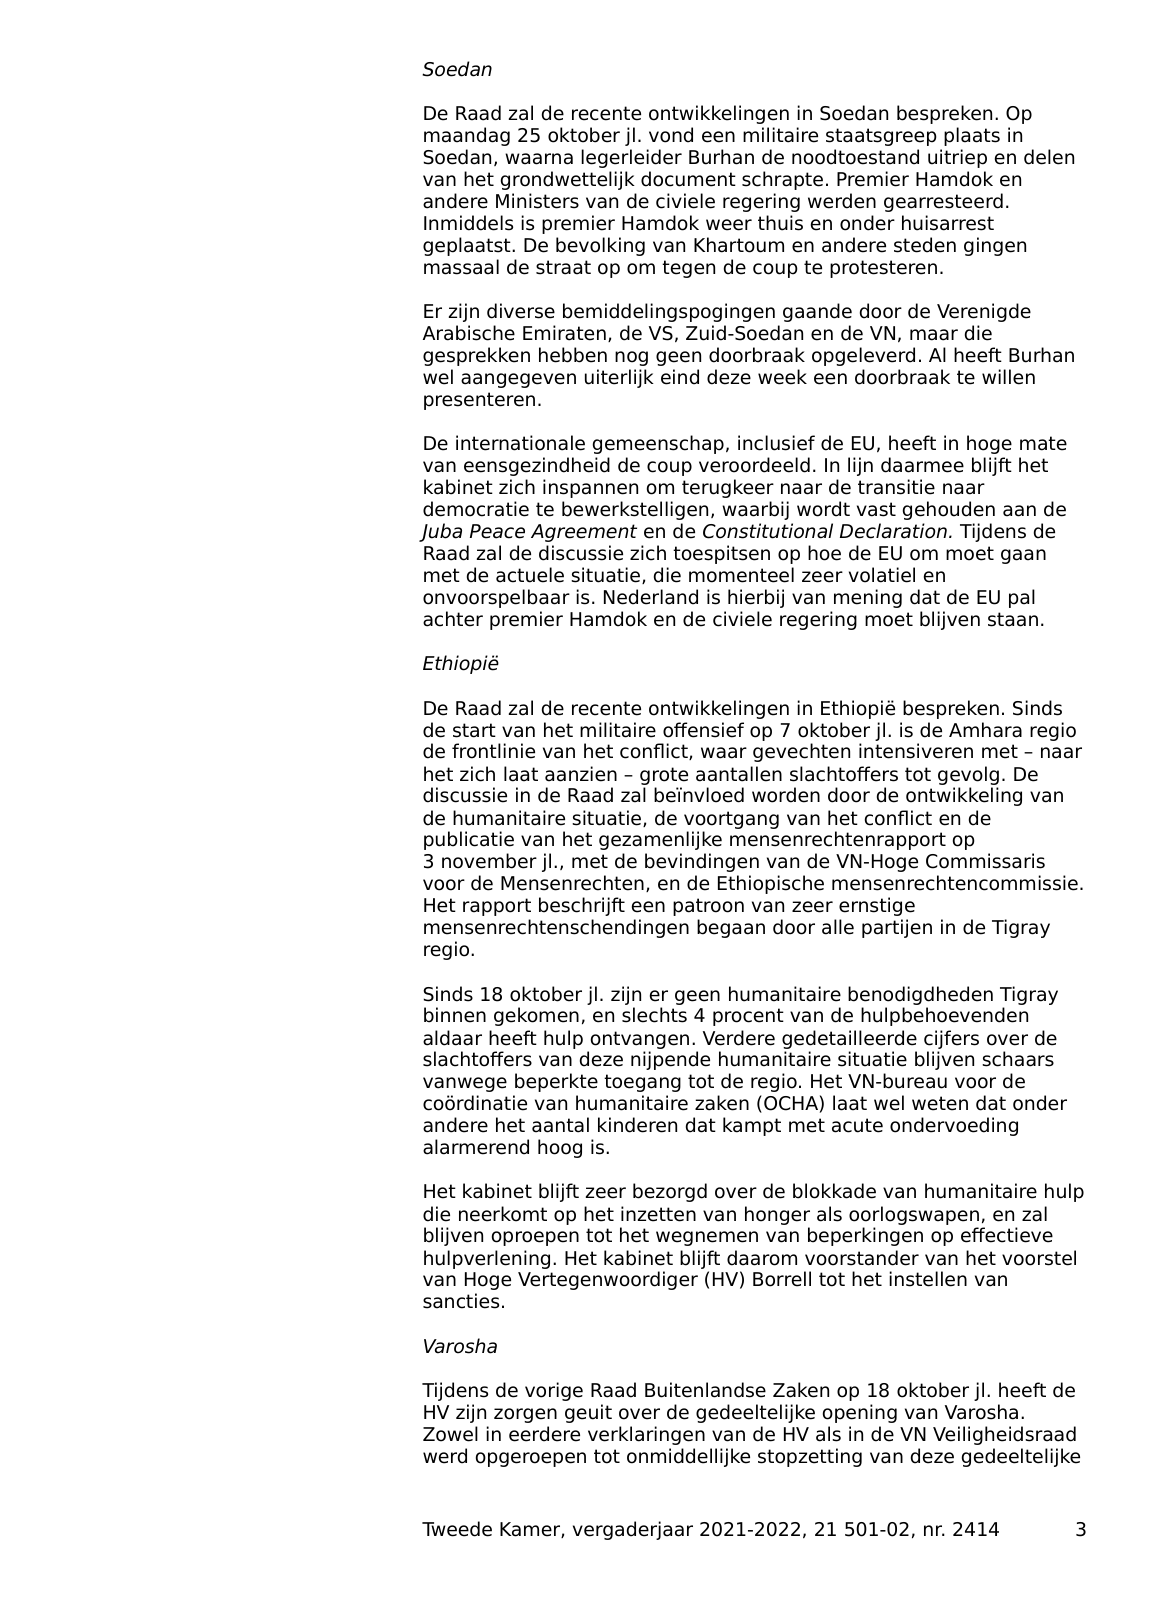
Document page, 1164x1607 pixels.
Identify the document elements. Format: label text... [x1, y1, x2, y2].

text De internationale gemeenschap, inclusief de EU, heeft in hoge mate van eensgezindheid de coup veroordeeld. In lijn daarmee blijft het kabinet zich inspannen om terugkeer naar de transitie naar democratie te bewerkstelligen, waarbij wordt vast gehouden aan de Juba Peace Agreement en de Constitutional Declaration. Tijdens de Raad zal de discussie zich toespitsen op hoe de EU om moet gaan met de actuele situatie, die momenteel zeer volatiel en onvoorspelbaar is. Nederland is hierbij van mening dat de EU pal achter premier Hamdok en de civiele regering moet blijven staan. [422, 433, 1087, 631]
text Het kabinet blijft zeer bezorgd over de blokkade van humanitaire hulp die neerkomt op het inzetten van honger als oorlogswapen, en zal blijven oproepen tot het wegnemen van beperkingen op effectieve hulpverlening. Het kabinet blijft daarom voorstander van het voorstel van Hoge Vertegenwoordiger (HV) Borrell tot het instellen van sancties. [422, 1181, 1087, 1313]
subtitle Varosha [422, 1336, 1087, 1357]
text De Raad zal de recente ontwikkelingen in Ethiopië bespreken. Sinds de start van het militaire offensief op 7 oktober jl. is de Amhara regio de frontlinie van het conflict, waar gevechten intensiveren met – naar het zich laat aanzien – grote aantallen slachtoffers tot gevolg. De discussie in de Raad zal beïnvloed worden door de ontwikkeling van de humanitaire situatie, de voortgang van het conflict en de publicatie van het gezamenlijke mensenrechtenrapport op 3 november jl., met de bevindingen van de VN-Hoge Commissaris voor de Mensenrechten, en de Ethiopische mensenrechtencommissie. Het rapport beschrijft een patroon van zeer ernstige mensenrechtenschendingen begaan door alle partijen in de Tigray regio. [422, 697, 1087, 961]
subtitle Soedan [422, 59, 1087, 81]
subtitle Ethiopië [422, 653, 1087, 675]
text Tijdens de vorige Raad Buitenlandse Zaken op 18 oktober jl. heeft de HV zijn zorgen geuit over de gedeeltelijke opening van Varosha. Zowel in eerdere verklaringen van de HV als in de VN Veiligheidsraad werd opgeroepen tot onmiddellijke stopzetting van deze gedeeltelijke [422, 1380, 1087, 1468]
text De Raad zal de recente ontwikkelingen in Soedan bespreken. Op maandag 25 oktober jl. vond een militaire staatsgreep plaats in Soedan, waarna legerleider Burhan de noodtoestand uitriep en delen van het grondwettelijk document schrapte. Premier Hamdok en andere Ministers van de civiele regering werden gearresteerd. Inmiddels is premier Hamdok weer thuis en onder huisarrest geplaatst. De bevolking van Khartoum en andere steden gingen massaal de straat op om tegen de coup te protesteren. [422, 103, 1087, 279]
text Er zijn diverse bemiddelingspogingen gaande door de Verenigde Arabische Emiraten, de VS, Zuid-Soedan en de VN, maar die gesprekken hebben nog geen doorbraak opgeleverd. Al heeft Burhan wel aangegeven uiterlijk eind deze week een doorbraak te willen presenteren. [422, 301, 1087, 411]
text Sinds 18 oktober jl. zijn er geen humanitaire benodigdheden Tigray binnen gekomen, en slechts 4 procent van de hulpbehoevenden aldaar heeft hulp ontvangen. Verdere gedetailleerde cijfers over de slachtoffers van deze nijpende humanitaire situatie blijven schaars vanwege beperkte toegang tot de regio. Het VN-bureau voor de coördinatie van humanitaire zaken (OCHA) laat wel weten dat onder andere het aantal kinderen dat kampt met acute ondervoeding alarmerend hoog is. [422, 983, 1087, 1159]
